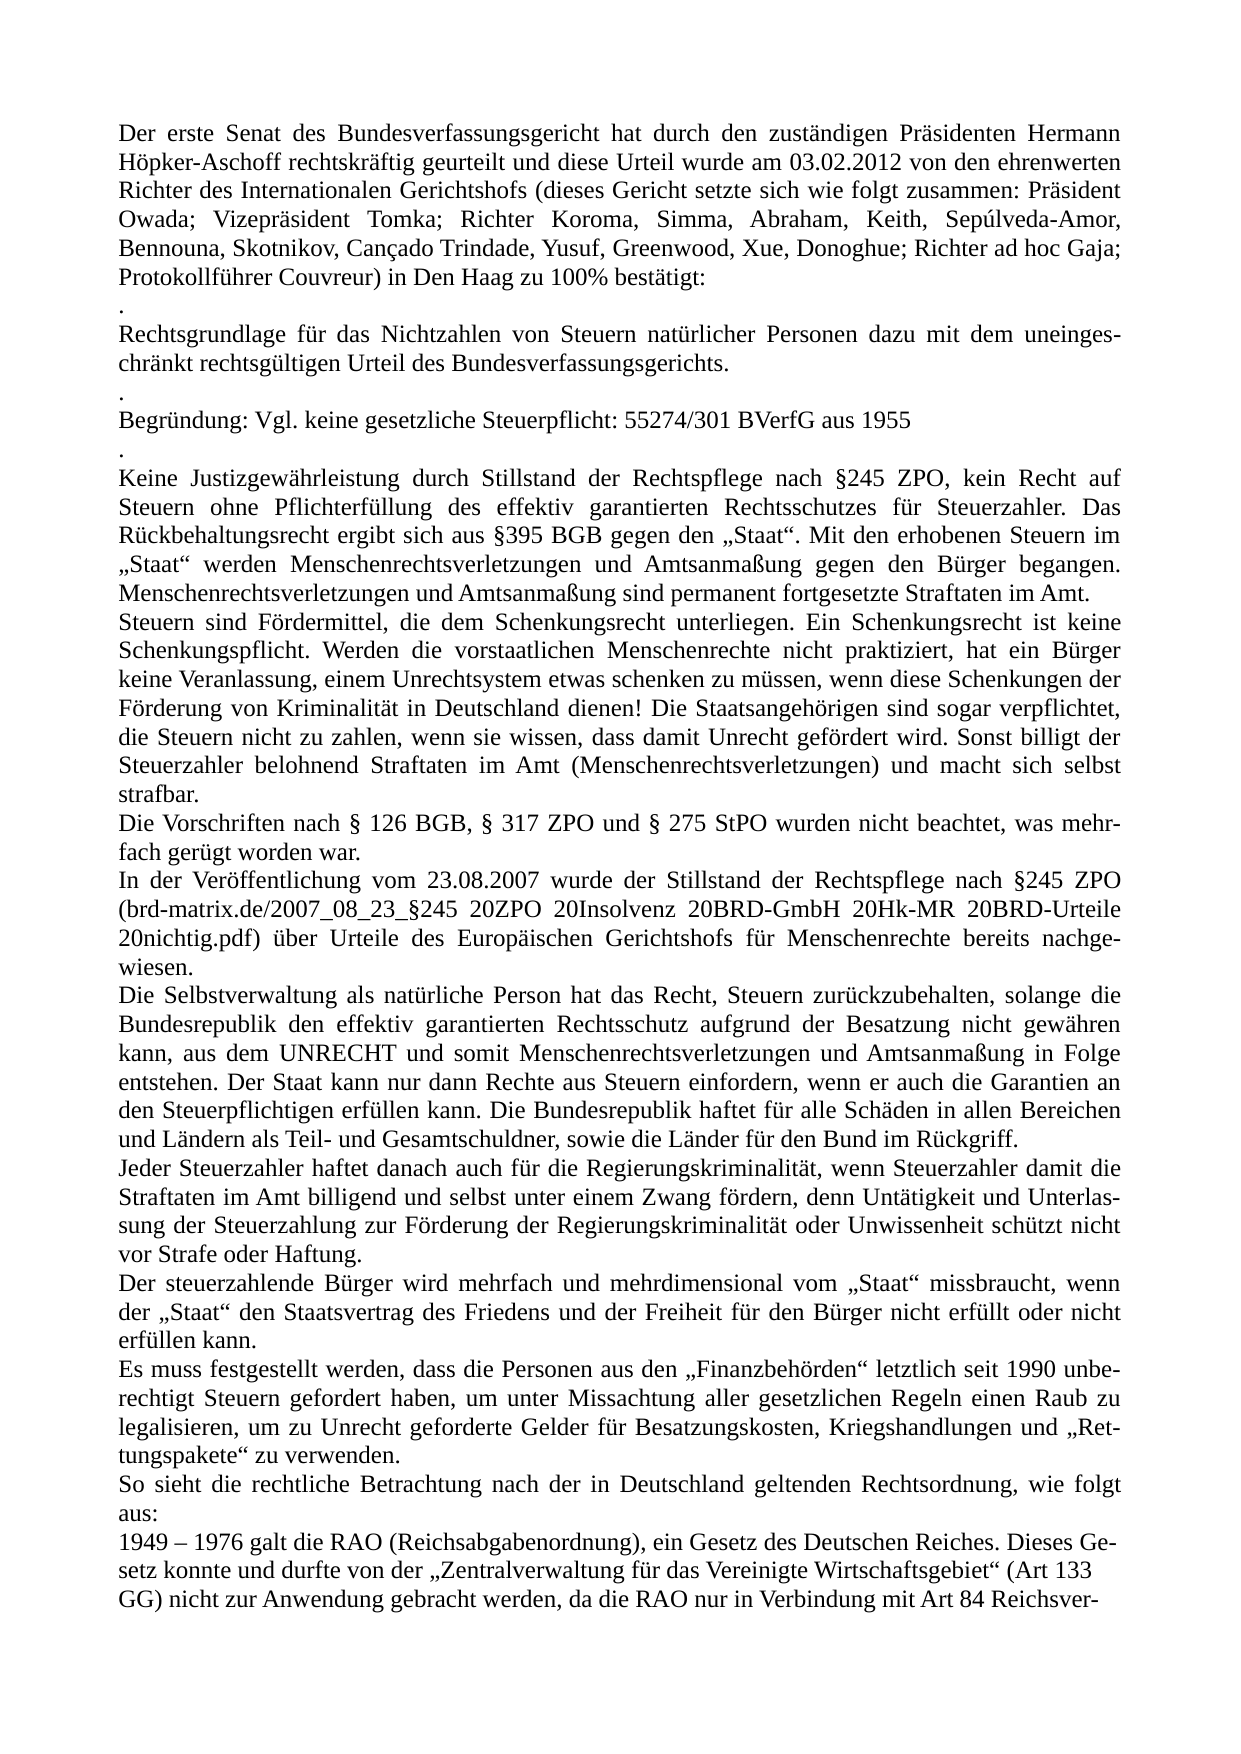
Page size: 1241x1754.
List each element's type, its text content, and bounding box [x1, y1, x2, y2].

text Steuern sind Fördermittel, die dem Schenkungsrecht unterliegen. Ein Schenkungsrecht ist keine Schenkungspflicht. Werden die vorstaatlichen Menschenrechte nicht praktiziert, hat ein Bürger keine Veranlassung, einem Unrechtsystem etwas schenken zu müssen, wenn diese Schenkungen der Förderung von Kriminalität in Deutschland dienen! Die Staatsangehörigen sind sogar verpflichtet, die Steuern nicht zu zahlen, wenn sie wissen, dass damit Unrecht gefördert wird. Sonst billigt der Steuerzahler belohnend Straftaten im Amt (Menschenrechtsverletzungen) und macht sich selbst strafbar. [118, 607, 1122, 808]
text 1949 – 1976 galt die RAO (Reichsabgabenordnung), ein Gesetz des Deutschen Reiches. Dieses Ge-setz konnte und durfte von der „Zentralverwaltung für das Vereinigte Wirtschaftsgebiet“ (Art 133 GG) nicht zur Anwendung gebracht werden, da die RAO nur in Verbindung mit Art 84 Reichsver- [118, 1527, 1122, 1613]
text . [118, 291, 1122, 319]
text So sieht die rechtliche Betrachtung nach der in Deutschland geltenden Rechtsordnung, wie folgt aus: [118, 1469, 1122, 1527]
text Der erste Senat des Bundesverfassungsgericht hat durch den zuständigen Präsidenten Hermann Höpker-Aschoff rechtskräftig geurteilt und diese Urteil wurde am 03.02.2012 von den ehrenwerten Richter des Internationalen Gerichtshofs (dieses Gericht setzte sich wie folgt zusammen: Präsident Owada; Vizepräsident Tomka; Richter Koroma, Simma, Abraham, Keith, Sepúlveda-Amor, Bennouna, Skotnikov, Cançado Trindade, Yusuf, Greenwood, Xue, Donoghue; Richter ad hoc Gaja; Protokollführer Couvreur) in Den Haag zu 100% bestätigt: [118, 118, 1122, 291]
text Jeder Steuerzahler haftet danach auch für die Regierungskriminalität, wenn Steuerzahler damit die Straftaten im Amt billigend und selbst unter einem Zwang fördern, denn Untätigkeit und Unterlas-sung der Steuerzahlung zur Förderung der Regierungskriminalität oder Unwissenheit schützt nicht vor Strafe oder Haftung. [118, 1153, 1122, 1268]
text Die Selbstverwaltung als natürliche Person hat das Recht, Steuern zurückzubehalten, solange die Bundesrepublik den effektiv garantierten Rechtsschutz aufgrund der Besatzung nicht gewähren kann, aus dem UNRECHT und somit Menschenrechtsverletzungen und Amtsanmaßung in Folge entstehen. Der Staat kann nur dann Rechte aus Steuern einfordern, wenn er auch die Garantien an den Steuerpflichtigen erfüllen kann. Die Bundesrepublik haftet für alle Schäden in allen Bereichen und Ländern als Teil- und Gesamtschuldner, sowie die Länder für den Bund im Rückgriff. [118, 981, 1122, 1153]
text . [118, 377, 1122, 406]
text Die Vorschriften nach § 126 BGB, § 317 ZPO und § 275 StPO wurden nicht beachtet, was mehr-fach gerügt worden war. [118, 808, 1122, 866]
text Begründung: Vgl. keine gesetzliche Steuerpflicht: 55274/301 BVerfG aus 1955 [118, 406, 1122, 434]
text Keine Justizgewährleistung durch Stillstand der Rechtspflege nach §245 ZPO, kein Recht auf Steuern ohne Pflichterfüllung des effektiv garantierten Rechtsschutzes für Steuerzahler. Das Rückbehaltungsrecht ergibt sich aus §395 BGB gegen den „Staat“. Mit den erhobenen Steuern im „Staat“ werden Menschenrechtsverletzungen und Amtsanmaßung gegen den Bürger begangen. Menschenrechtsverletzungen und Amtsanmaßung sind permanent fortgesetzte Straftaten im Amt. [118, 463, 1122, 607]
text . [118, 434, 1122, 463]
text Rechtsgrundlage für das Nichtzahlen von Steuern natürlicher Personen dazu mit dem uneinges-chränkt rechtsgültigen Urteil des Bundesverfassungsgerichts. [118, 319, 1122, 377]
text In der Veröffentlichung vom 23.08.2007 wurde der Stillstand der Rechtspflege nach §245 ZPO (brd-matrix.de/2007_08_23_§245 20ZPO 20Insolvenz 20BRD-GmbH 20Hk-MR 20BRD-Urteile 20nichtig.pdf) über Urteile des Europäischen Gerichtshofs für Menschenrechte bereits nachge-wiesen. [118, 866, 1122, 981]
text Der steuerzahlende Bürger wird mehrfach und mehrdimensional vom „Staat“ missbraucht, wenn der „Staat“ den Staatsvertrag des Friedens und der Freiheit für den Bürger nicht erfüllt oder nicht erfüllen kann. [118, 1268, 1122, 1354]
text Es muss festgestellt werden, dass die Personen aus den „Finanzbehörden“ letztlich seit 1990 unbe-rechtigt Steuern gefordert haben, um unter Missachtung aller gesetzlichen Regeln einen Raub zu legalisieren, um zu Unrecht geforderte Gelder für Besatzungskosten, Kriegshandlungen und „Ret-tungspakete“ zu verwenden. [118, 1354, 1122, 1469]
